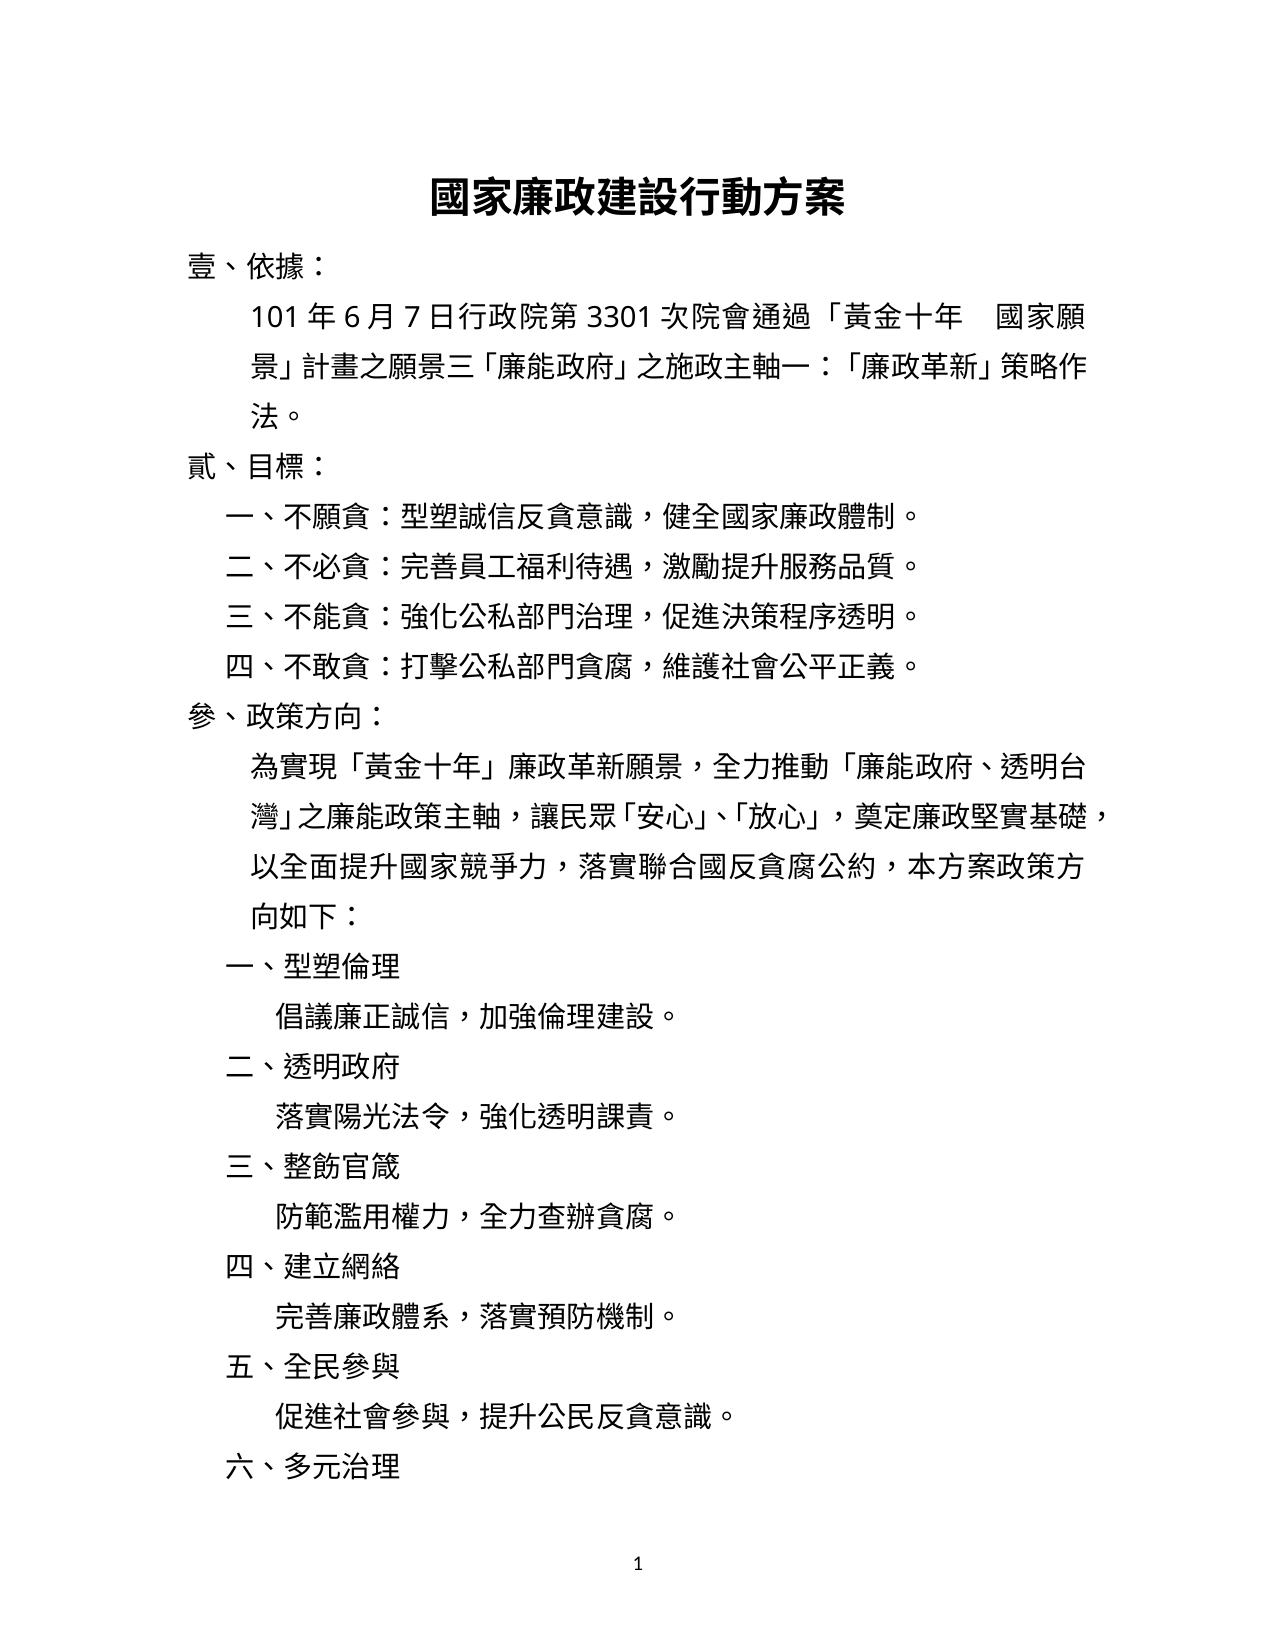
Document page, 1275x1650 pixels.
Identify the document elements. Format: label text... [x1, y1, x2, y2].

text 四、不敢貪：打擊公私部門貪腐，維護社會公平正義。 [225, 637, 1087, 687]
text 三、整飭官箴 [225, 1137, 1087, 1187]
text 壹、依據： [187, 237, 1087, 287]
text 二、透明政府 [225, 1037, 1087, 1087]
text 四、建立網絡 [225, 1237, 1087, 1287]
subtitle 落實陽光法令，強化透明課責。 [275, 1087, 1087, 1137]
text 參、政策方向： [187, 687, 1087, 737]
text 國家廉政建設行動方案 [187, 162, 1087, 225]
text 為實現「黃金十年」廉政革新願景，全力推動「廉能政府、透明台灣」之廉能政策主軸，讓民眾「安心」、「放心」，奠定廉政堅實基礎，以全面提升國家競爭力，落實聯合國反貪腐公約，本方案政策方向如下： [250, 737, 1087, 937]
text 101年6月7日行政院第3301次院會通過「黃金十年 國家願景」計畫之願景三「廉能政府」之施政主軸一：「廉政革新」策略作法。 [250, 287, 1087, 437]
text 六、多元治理 [225, 1437, 1087, 1487]
text 一、不願貪：型塑誠信反貪意識，健全國家廉政體制。 [225, 487, 1087, 537]
subtitle 完善廉政體系，落實預防機制。 [275, 1287, 1087, 1337]
text 一、型塑倫理 [225, 937, 1087, 987]
subtitle 防範濫用權力，全力查辦貪腐。 [275, 1187, 1087, 1237]
text 三、不能貪：強化公私部門治理，促進決策程序透明。 [225, 587, 1087, 637]
subtitle 倡議廉正誠信，加強倫理建設。 [275, 987, 1087, 1037]
text 五、全民參與 [225, 1337, 1087, 1387]
text 二、不必貪：完善員工福利待遇，激勵提升服務品質。 [225, 537, 1087, 587]
subtitle 促進社會參與，提升公民反貪意識。 [275, 1387, 1087, 1437]
text 貳、目標： [187, 437, 1087, 487]
